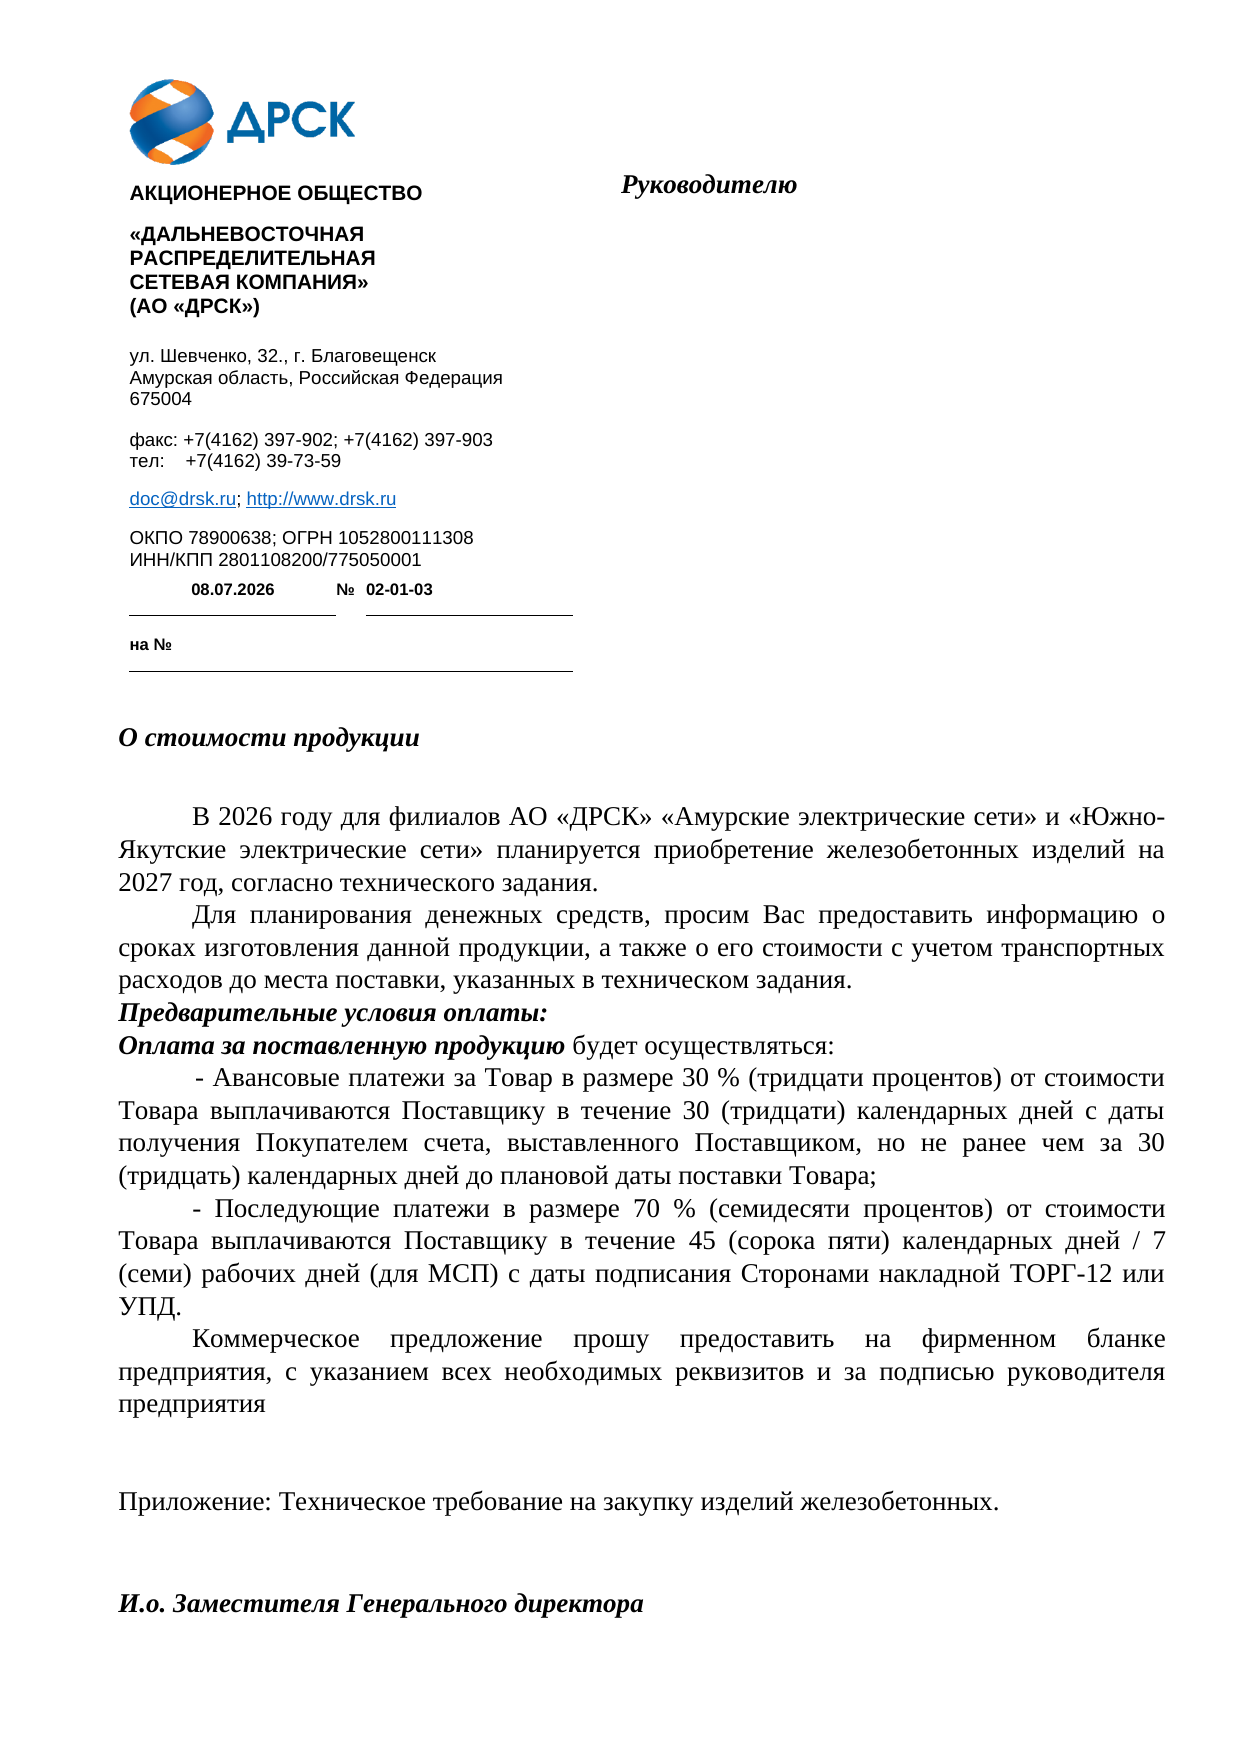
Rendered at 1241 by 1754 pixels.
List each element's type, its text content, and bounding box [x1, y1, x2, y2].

table_header Руководителю [614, 169, 1157, 721]
text О стоимости продукции [118, 721, 1167, 752]
text Коммерческое предложение прошу предоставить на фирменном бланке предприятия, с указанием всех необходимых реквизитов и за подписью руководителя предприятия [118, 1322, 1167, 1418]
table_cell [129, 616, 336, 623]
table_cell 02-01-03 [366, 567, 572, 615]
table_cell факс: +7(4162) 397-902; +7(4162) 397-903 тел: +7(4162) 39-73-59 [129, 428, 572, 488]
text Приложение: Техническое требование на закупку изделий железобетонных. [118, 1485, 1167, 1516]
table_header [118, 137, 599, 721]
table_cell [336, 615, 366, 623]
picture [125, 76, 372, 165]
table_cell 08.07.2026 [129, 567, 336, 615]
table_cell на № [129, 623, 572, 671]
table_cell № [336, 567, 366, 615]
table_cell [366, 616, 572, 623]
text - Авансовые платежи за Товар в размере 30 % (тридцати процентов) от стоимости Товара выплачиваются Поставщику в течение 30 (тридцати) календарных дней с даты получения Покупателем счета, выставленного Поставщиком, но не ранее чем за 30 (тридцать) календарных дней до плановой даты поставки Товара; [118, 1061, 1167, 1190]
text И.о. Заместителя Генерального директора [118, 1587, 1167, 1618]
text - Последующие платежи в размере 70 % (семидесяти процентов) от стоимости Товара выплачиваются Поставщику в течение 45 (сорока пяти) календарных дней / 7 (семи) рабочих дней (для МСП) с даты подписания Сторонами накладной ТОРГ-12 или УПД. [118, 1192, 1167, 1321]
text Для планирования денежных средств, просим Вас предоставить информацию о сроках изготовления данной продукции, а также о его стоимости с учетом транспортных расходов до места поставки, указанных в техническом задания. [118, 898, 1167, 995]
table_header АКЦИОНЕРНОЕ ОБЩЕСТВО «ДАЛЬНЕВОСТОЧНАЯ РАСПРЕДЕЛИТЕЛЬНАЯ СЕТЕВАЯ КОМПАНИЯ» (АО «ДРСК») [129, 169, 572, 345]
table_cell doc@drsk.ru; http://www.drsk.ru [129, 488, 572, 527]
text Оплата за поставленную продукцию будет осуществляться: [118, 1029, 1167, 1060]
text Предварительные условия оплаты: [118, 996, 1167, 1027]
text В 2026 году для филиалов АО «ДРСК» «Амурские электрические сети» и «Южно-Якутские электрические сети» планируется приобретение железобетонных изделий на 2027 год, согласно технического задания. [118, 801, 1167, 897]
table_cell ул. Шевченко, 32., г. Благовещенск Амурская область, Российская Федерация 675004 [129, 345, 572, 428]
table_cell ОКПО 78900638; ОГРН 1052800111308 ИНН/КПП 2801108200/775050001 [129, 527, 572, 567]
table_header [600, 137, 1163, 721]
